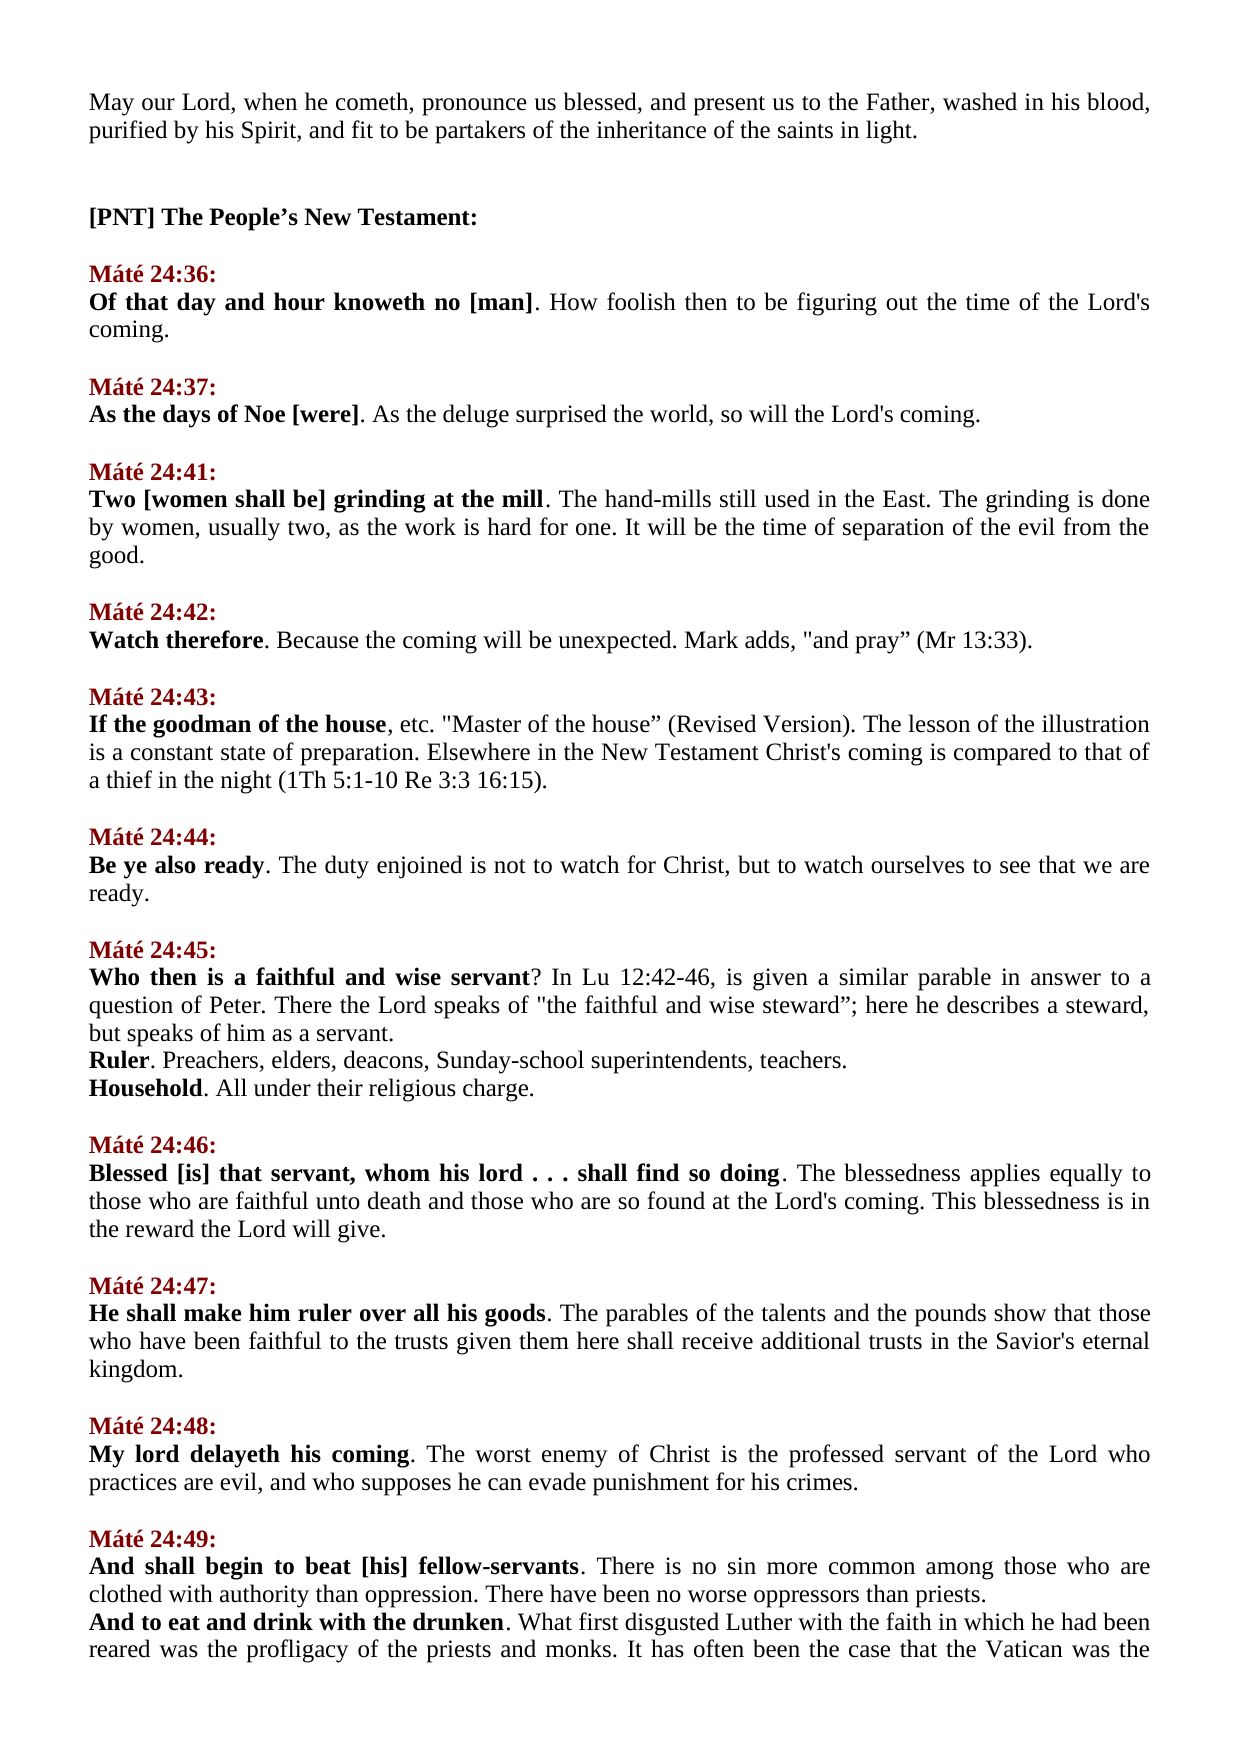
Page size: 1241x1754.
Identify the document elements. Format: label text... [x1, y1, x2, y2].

text Máté 24:42: [88, 598, 1152, 626]
text Máté 24:47: [88, 1272, 1152, 1299]
text And shall begin to beat [his] fellow-servants. There is no sin more common among those who are clothed with authority than oppression. There have been no worse oppressors than priests. And to eat and drink with the drunken. What first disgusted Luther with the faith in which he had been reared was the profligacy of the priests and monks. It has often been the case that the Vatican was the [88, 1552, 1152, 1663]
text He shall make him ruler over all his goods. The parables of the talents and the pounds show that those who have been faithful to the trusts given them here shall receive additional trusts in the Savior's eternal kingdom. [88, 1299, 1152, 1383]
text As the days of Noe [were]. As the deluge surprised the world, so will the Lord's coming. [88, 401, 1152, 428]
text Máté 24:36: [88, 260, 1152, 288]
text Máté 24:37: [88, 373, 1152, 401]
text Máté 24:43: [88, 683, 1152, 711]
text Máté 24:44: [88, 823, 1152, 851]
text Of that day and hour knoweth no [man]. How foolish then to be figuring out the time of the Lord's coming. [88, 288, 1152, 343]
text Watch therefore. Because the coming will be unexpected. Mark adds, "and pray” (Mr 13:33). [88, 626, 1152, 653]
text [PNT] The People’s New Testament: [88, 203, 1152, 231]
text If the goodman of the house, etc. "Master of the house” (Revised Version). The lesson of the illustration is a constant state of preparation. Elsewhere in the New Testament Christ's coming is compared to that of a thief in the night (1Th 5:1-10 Re 3:3 16:15). [88, 711, 1152, 794]
text Two [women shall be] grinding at the mill. The hand-mills still used in the East. The grinding is done by women, usually two, as the work is hard for one. It will be the time of separation of the evil from the good. [88, 485, 1152, 568]
text My lord delayeth his coming. The worst enemy of Christ is the professed servant of the Lord who practices are evil, and who supposes he can evade punishment for his crimes. [88, 1440, 1152, 1495]
text Máté 24:48: [88, 1412, 1152, 1440]
text Máté 24:41: [88, 458, 1152, 485]
text Be ye also ready. The duty enjoined is not to watch for Christ, but to watch ourselves to see that we are ready. [88, 851, 1152, 906]
text May our Lord, when he cometh, pronounce us blessed, and present us to the Father, washed in his blood, purified by his Spirit, and fit to be partakers of the inheritance of the saints in light. [88, 88, 1152, 144]
text Blessed [is] that servant, whom his lord . . . shall find so doing. The blessedness applies equally to those who are faithful unto death and those who are so found at the Lord's coming. This blessedness is in the reward the Lord will give. [88, 1159, 1152, 1242]
text Máté 24:45: [88, 936, 1152, 963]
text Máté 24:49: [88, 1525, 1152, 1552]
text Máté 24:46: [88, 1132, 1152, 1159]
text Who then is a faithful and wise servant? In Lu 12:42-46, is given a similar parable in answer to a question of Peter. There the Lord speaks of "the faithful and wise steward”; here he describes a steward, but speaks of him as a servant. Ruler. Preachers, elders, deacons, Sunday-school superintendents, teachers. Household. All under their religious charge. [88, 963, 1152, 1102]
